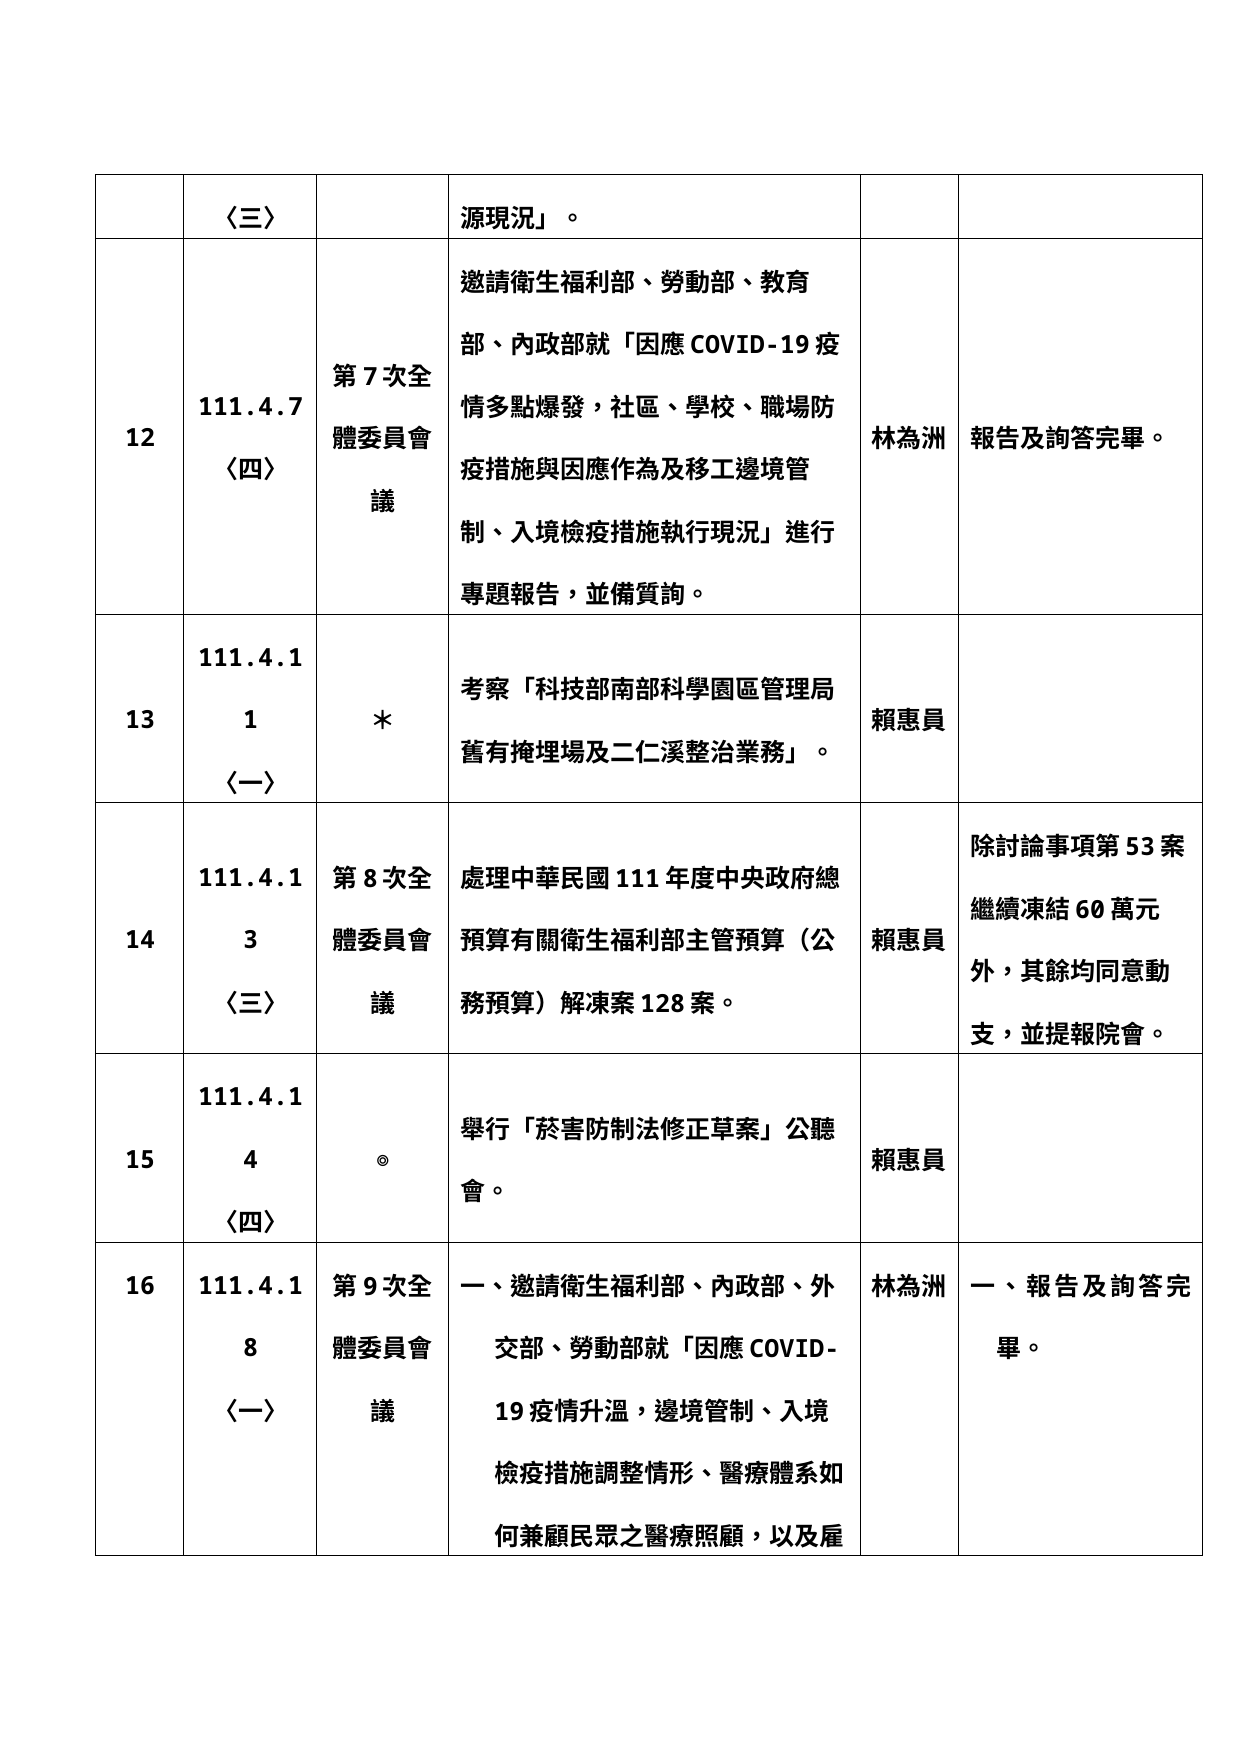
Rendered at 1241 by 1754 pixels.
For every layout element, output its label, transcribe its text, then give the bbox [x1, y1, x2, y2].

table_cell 第8次全體委員會議 [317, 803, 448, 1053]
table_cell 賴惠員 [861, 1054, 958, 1242]
table_cell 15 [96, 1054, 183, 1242]
table_cell 16 [96, 1243, 183, 1555]
table_cell ◎ [317, 1054, 448, 1242]
table_cell 報告及詢答完畢。 [959, 239, 1202, 614]
table_cell 林為洲 [861, 1243, 958, 1555]
table_cell 處理中華民國111年度中央政府總預算有關衛生福利部主管預算（公務預算）解凍案128案。 [449, 803, 860, 1053]
table_cell 舉行「菸害防制法修正草案」公聽會。 [449, 1054, 860, 1242]
table_cell [861, 175, 958, 238]
table_cell 除討論事項第53案繼續凍結60萬元外，其餘均同意動支，並提報院會。 [959, 803, 1202, 1053]
table_cell ＊ [317, 615, 448, 802]
table_cell [317, 175, 448, 238]
table_cell 111.4.11 〈一〉 [184, 615, 316, 802]
table_cell [96, 175, 183, 238]
table_cell 邀請衛生福利部、勞動部、教育部、內政部就「因應COVID-19疫情多點爆發，社區、學校、職場防疫措施與因應作為及移工邊境管制、入境檢疫措施執行現況」進行專題報告，並備質詢。 [449, 239, 860, 614]
table_cell 13 [96, 615, 183, 802]
table_cell 賴惠員 [861, 615, 958, 802]
table_cell 12 [96, 239, 183, 614]
table_cell 111.4.7 〈四〉 [184, 239, 316, 614]
table_cell [959, 175, 1202, 238]
table_cell 〈三〉 [184, 175, 316, 238]
table_cell 111.4.13 〈三〉 [184, 803, 316, 1053]
table_cell 林為洲 [861, 239, 958, 614]
table_cell 第7次全體委員會議 [317, 239, 448, 614]
table_cell 111.4.18 〈一〉 [184, 1243, 316, 1555]
table_cell 一、邀請衛生福利部、內政部、外交部、勞動部就「因應COVID-19疫情升溫，邊境管制、入境檢疫措施調整情形、醫療體系如何兼顧民眾之醫療照顧，以及雇 [449, 1243, 860, 1555]
table_cell 源現況」。 [449, 175, 860, 238]
table_cell 賴惠員 [861, 803, 958, 1053]
table_cell [959, 615, 1202, 802]
table_cell 第9次全體委員會議 [317, 1243, 448, 1555]
table_cell 考察「科技部南部科學園區管理局舊有掩埋場及二仁溪整治業務」。 [449, 615, 860, 802]
table_cell 111.4.14 〈四〉 [184, 1054, 316, 1242]
table_cell 14 [96, 803, 183, 1053]
table_cell [959, 1054, 1202, 1242]
table_cell 一、報告及詢答完畢。 [959, 1243, 1202, 1555]
